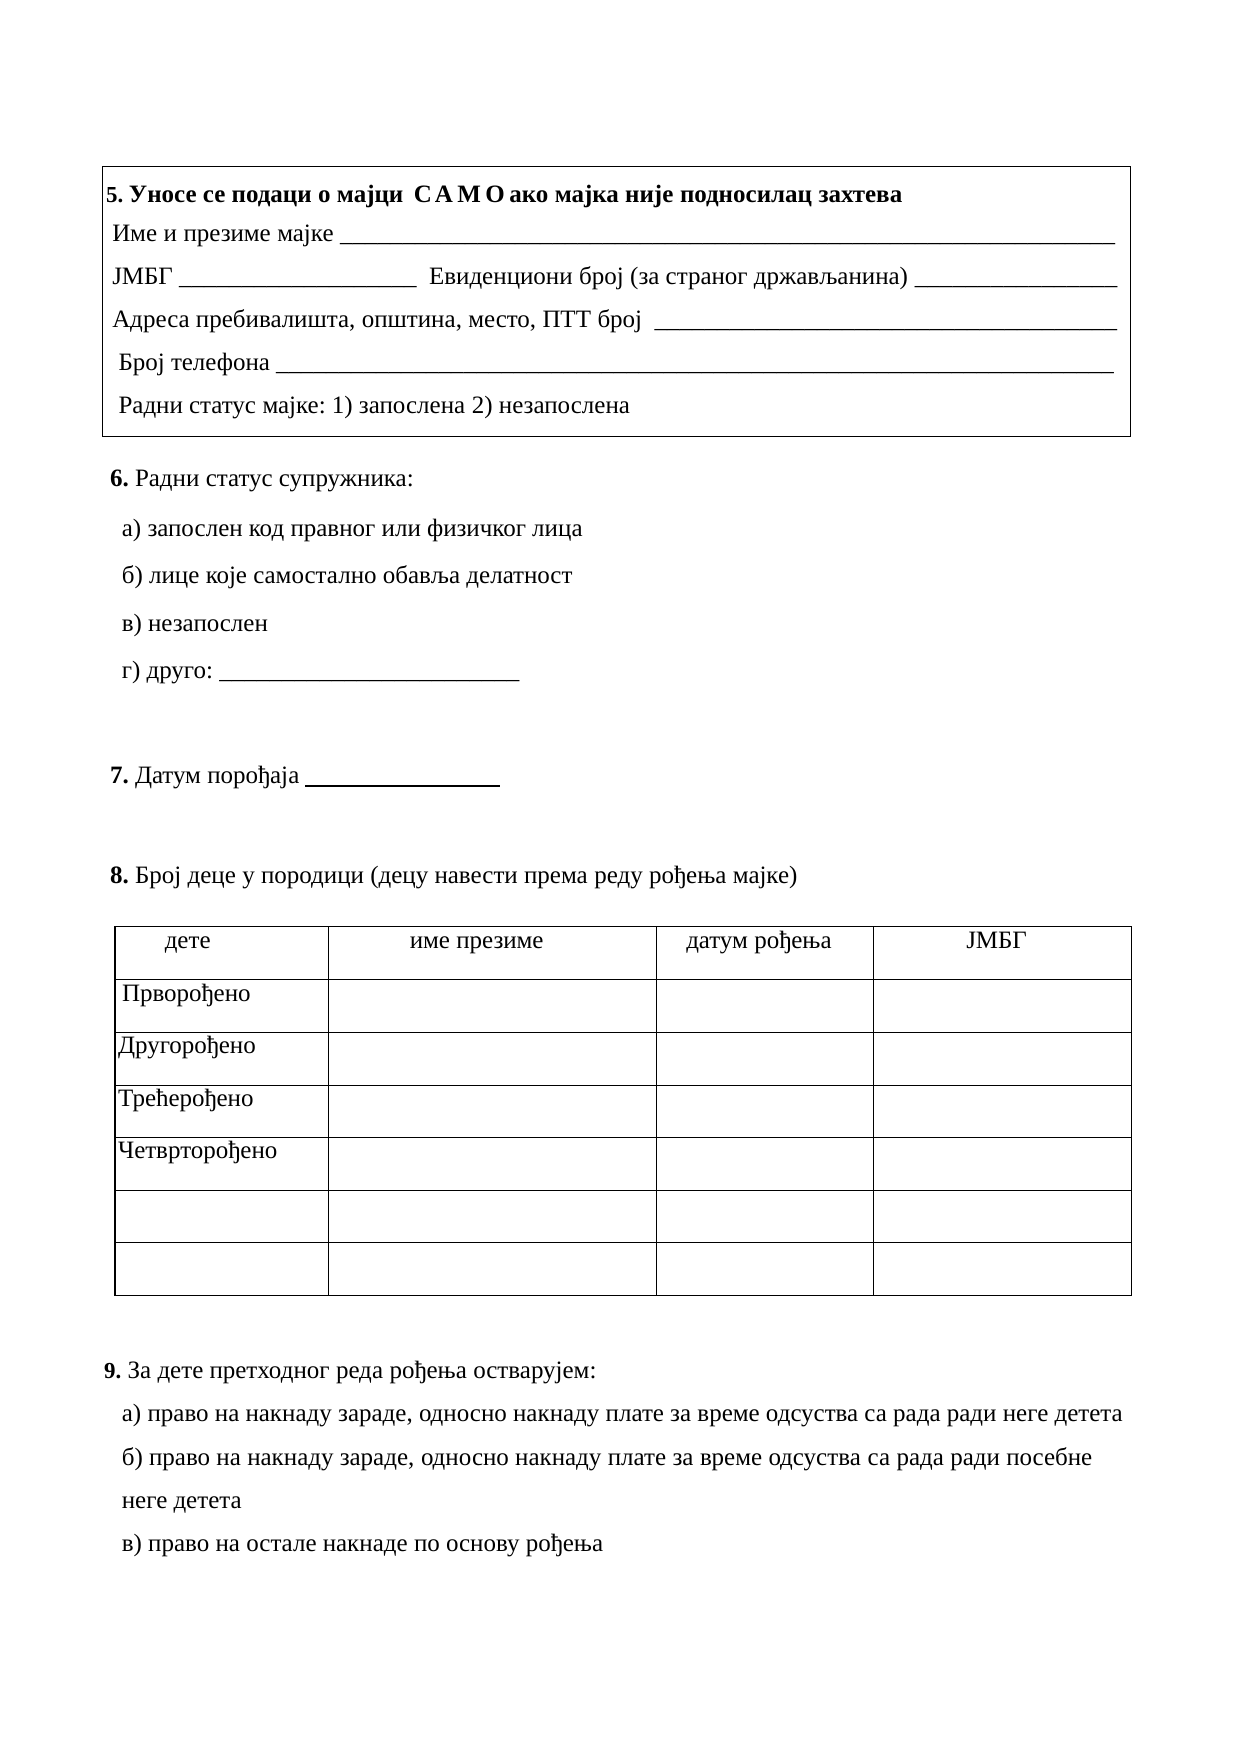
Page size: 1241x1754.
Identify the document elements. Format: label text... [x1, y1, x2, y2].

table_cell [874, 1138, 1131, 1190]
text в) незапослен [122, 608, 1122, 637]
table_cell [657, 1191, 873, 1242]
table_cell [329, 1033, 656, 1084]
text в) право на остале накнаде по основу рођења [122, 1528, 1134, 1557]
table_cell Четврторођено [116, 1138, 328, 1190]
table_cell [329, 1191, 656, 1242]
table_cell [874, 1086, 1131, 1137]
text а) право на накнаду зараде, односно накнаду плате за време одсуства са рада ради неге детета [122, 1398, 1134, 1427]
table_cell [657, 1243, 873, 1295]
table_cell [657, 1033, 873, 1084]
table_cell [329, 980, 656, 1032]
table_cell Прворођено [116, 980, 328, 1032]
table_cell [874, 1243, 1131, 1295]
table_cell [329, 1138, 656, 1190]
table_cell Другорођено [116, 1033, 328, 1084]
table_cell [657, 1086, 873, 1137]
table_header датум рођења [657, 927, 873, 979]
table_cell [116, 1243, 328, 1295]
table_cell [116, 1191, 328, 1242]
table_cell [329, 1243, 656, 1295]
table_cell [874, 1191, 1131, 1242]
list 6. Радни статус супружника: [98, 463, 1122, 492]
table_cell [329, 1086, 656, 1137]
table_header дете [116, 927, 328, 979]
text а) запослен код правног или физичког лица [122, 513, 1122, 541]
table_cell [657, 980, 873, 1032]
text б) лице које самостално обавља делатност [122, 560, 1122, 589]
table_header 5. Уносе се подаци о мајци САМОако мајка није подносилац захтева Име и презиме мајке ______________________________________________________________ ЈМБГ ___________________ Евиденциони број (за страног држављанина) ________________ Адреса пребивалишта, општина, место, ПТТ број _____________________________________ Број телефона ___________________________________________________________________ Радни статус мајке: 1) запослена 2) незапослена [103, 167, 1130, 436]
list 8. Број деце у породици (децу навести према реду рођења мајке) [68, 860, 1122, 889]
table_cell [657, 1138, 873, 1190]
table_header ЈМБГ [874, 927, 1131, 979]
table_cell Трећерођено [116, 1086, 328, 1137]
table_cell [874, 1033, 1131, 1084]
text б) право на накнаду зараде, односно накнаду плате за време одсуства са рада ради посебне неге детета [122, 1442, 1134, 1513]
list 9. За дете претходног реда рођења остварујем: [68, 1355, 1122, 1384]
table_cell [874, 980, 1131, 1032]
table_header име презиме [329, 927, 656, 979]
list 7. Датум порођаја [110, 760, 1122, 789]
text г) друго: ________________________ [122, 656, 1122, 684]
